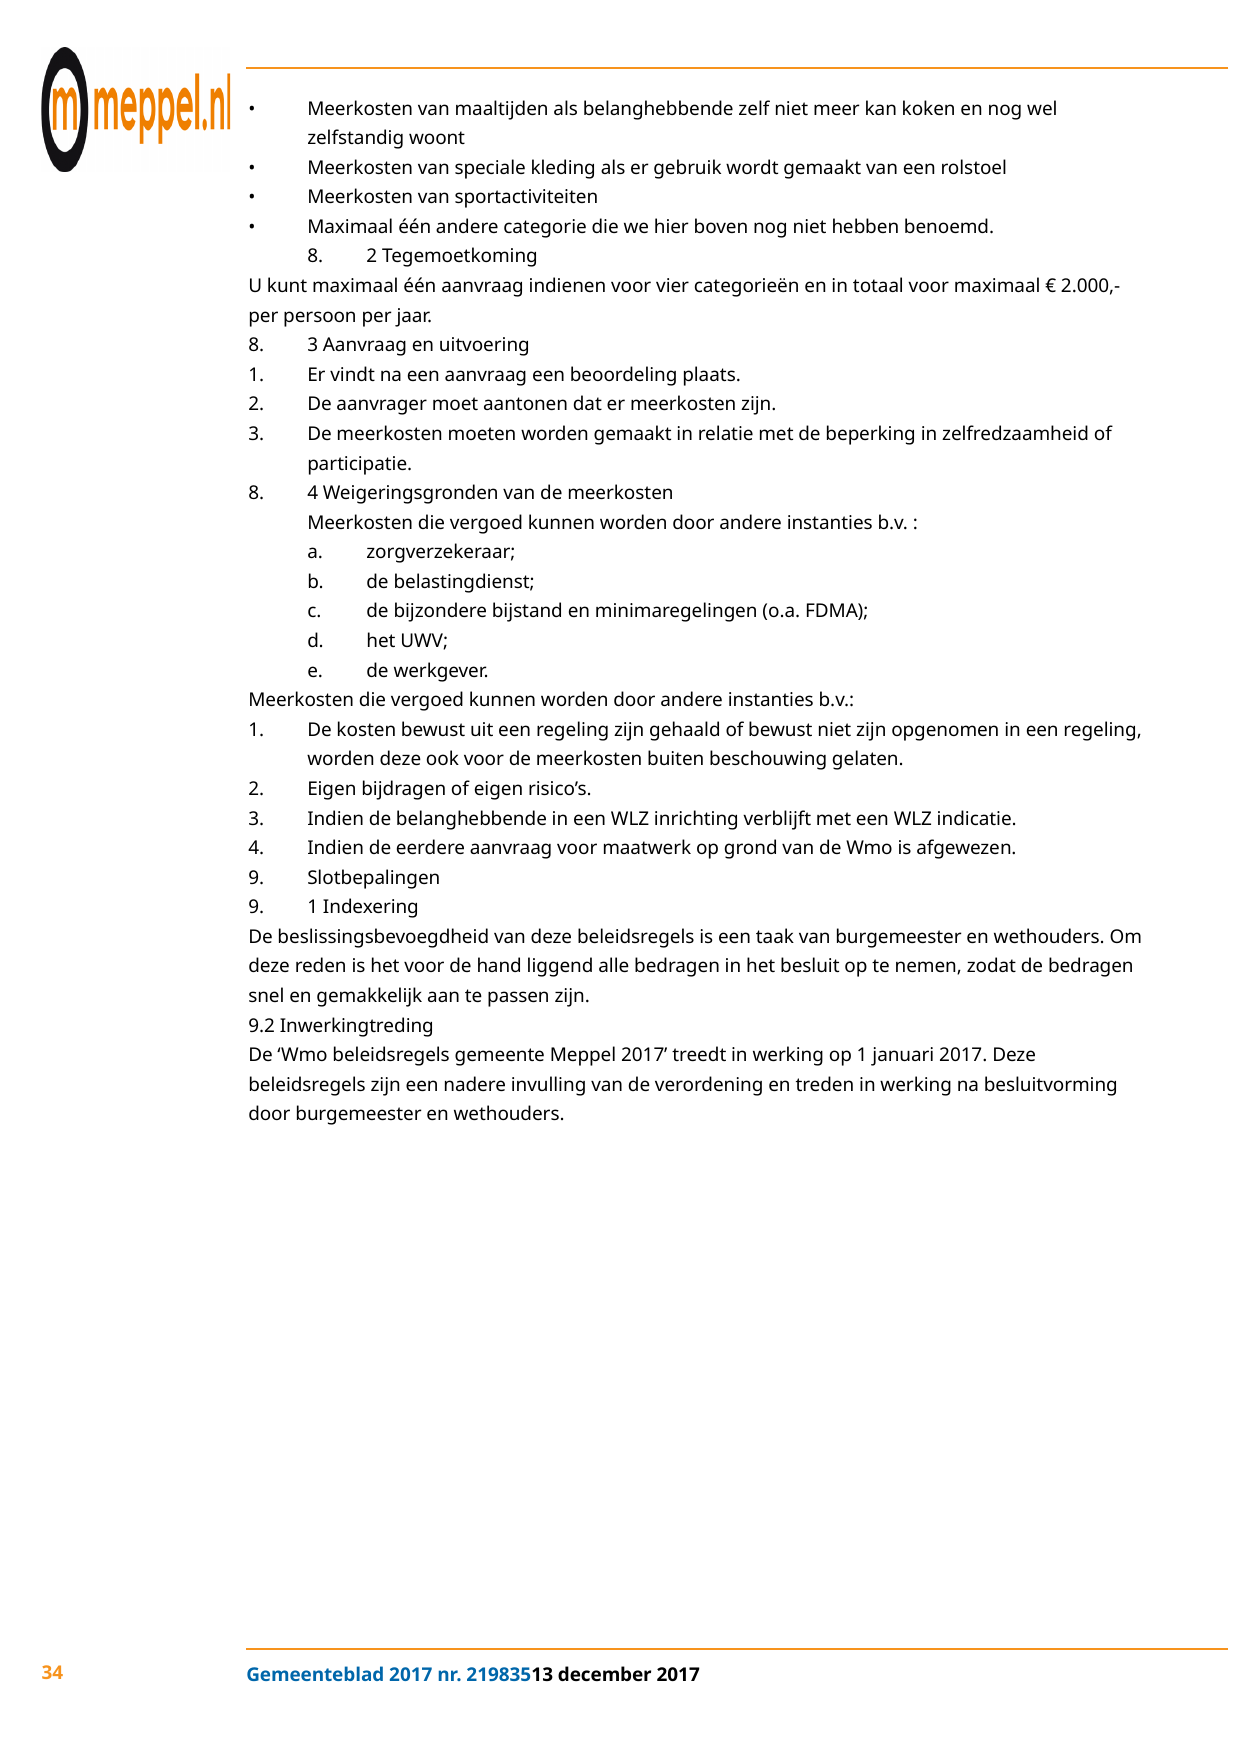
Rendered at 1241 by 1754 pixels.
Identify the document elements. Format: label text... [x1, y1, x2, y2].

list de belastingdienst; [307, 568, 1152, 594]
list Indien de eerdere aanvraag voor maatwerk op grond van de Wmo is afgewezen. [248, 834, 1152, 860]
list Eigen bijdragen of eigen risico’s. [248, 775, 1152, 801]
list 3 Aanvraag en uitvoering [248, 331, 1152, 357]
list het UWV; [307, 627, 1152, 653]
list zorgverzekeraar; [307, 538, 1152, 564]
text De ‘Wmo beleidsregels gemeente Meppel 2017’ treedt in werking op 1 januari 2017. Deze beleidsregels zijn een nadere invulling van de verordening en treden in werking na besluitvorming door burgemeester en wethouders. [248, 1041, 1152, 1126]
list Meerkosten van maaltijden als belanghebbende zelf niet meer kan koken en nog wel zelfstandig woont [248, 95, 1152, 150]
list 1 Indexering [248, 893, 1152, 919]
list Indien de belanghebbende in een WLZ inrichting verblijft met een WLZ indicatie. [248, 805, 1152, 831]
list Er vindt na een aanvraag een beoordeling plaats. [248, 361, 1152, 387]
text De beslissingsbevoegdheid van deze beleidsregels is een taak van burgemeester en wethouders. Om deze reden is het voor de hand liggend alle bedragen in het besluit op te nemen, zodat de bedragen snel en gemakkelijk aan te passen zijn. [248, 923, 1152, 1008]
text U kunt maximaal één aanvraag indienen voor vier categorieën en in totaal voor maximaal € 2.000,- per persoon per jaar. [248, 272, 1152, 328]
list de werkgever. [307, 657, 1152, 683]
list Meerkosten die vergoed kunnen worden door andere instanties b.v. : [248, 509, 1152, 535]
list 4 Weigeringsgronden van de meerkosten [248, 479, 1152, 505]
list Meerkosten van speciale kleding als er gebruik wordt gemaakt van een rolstoel [248, 154, 1152, 180]
list Slotbepalingen [248, 864, 1152, 890]
list De kosten bewust uit een regeling zijn gehaald of bewust niet zijn opgenomen in een regeling, worden deze ook voor de meerkosten buiten beschouwing gelaten. [248, 716, 1152, 771]
picture [41, 47, 231, 172]
list De meerkosten moeten worden gemaakt in relatie met de beperking in zelfredzaamheid of participatie. [248, 420, 1152, 476]
text Meerkosten die vergoed kunnen worden door andere instanties b.v.: [248, 686, 1152, 712]
list 2 Tegemoetkoming [307, 243, 1152, 268]
text 9.2 Inwerkingtreding [248, 1012, 1152, 1038]
list Maximaal één andere categorie die we hier boven nog niet hebben benoemd. [248, 213, 1152, 239]
list de bijzondere bijstand en minimaregelingen (o.a. FDMA); [307, 598, 1152, 623]
list Meerkosten van sportactiviteiten [248, 183, 1152, 209]
list De aanvrager moet aantonen dat er meerkosten zijn. [248, 391, 1152, 416]
